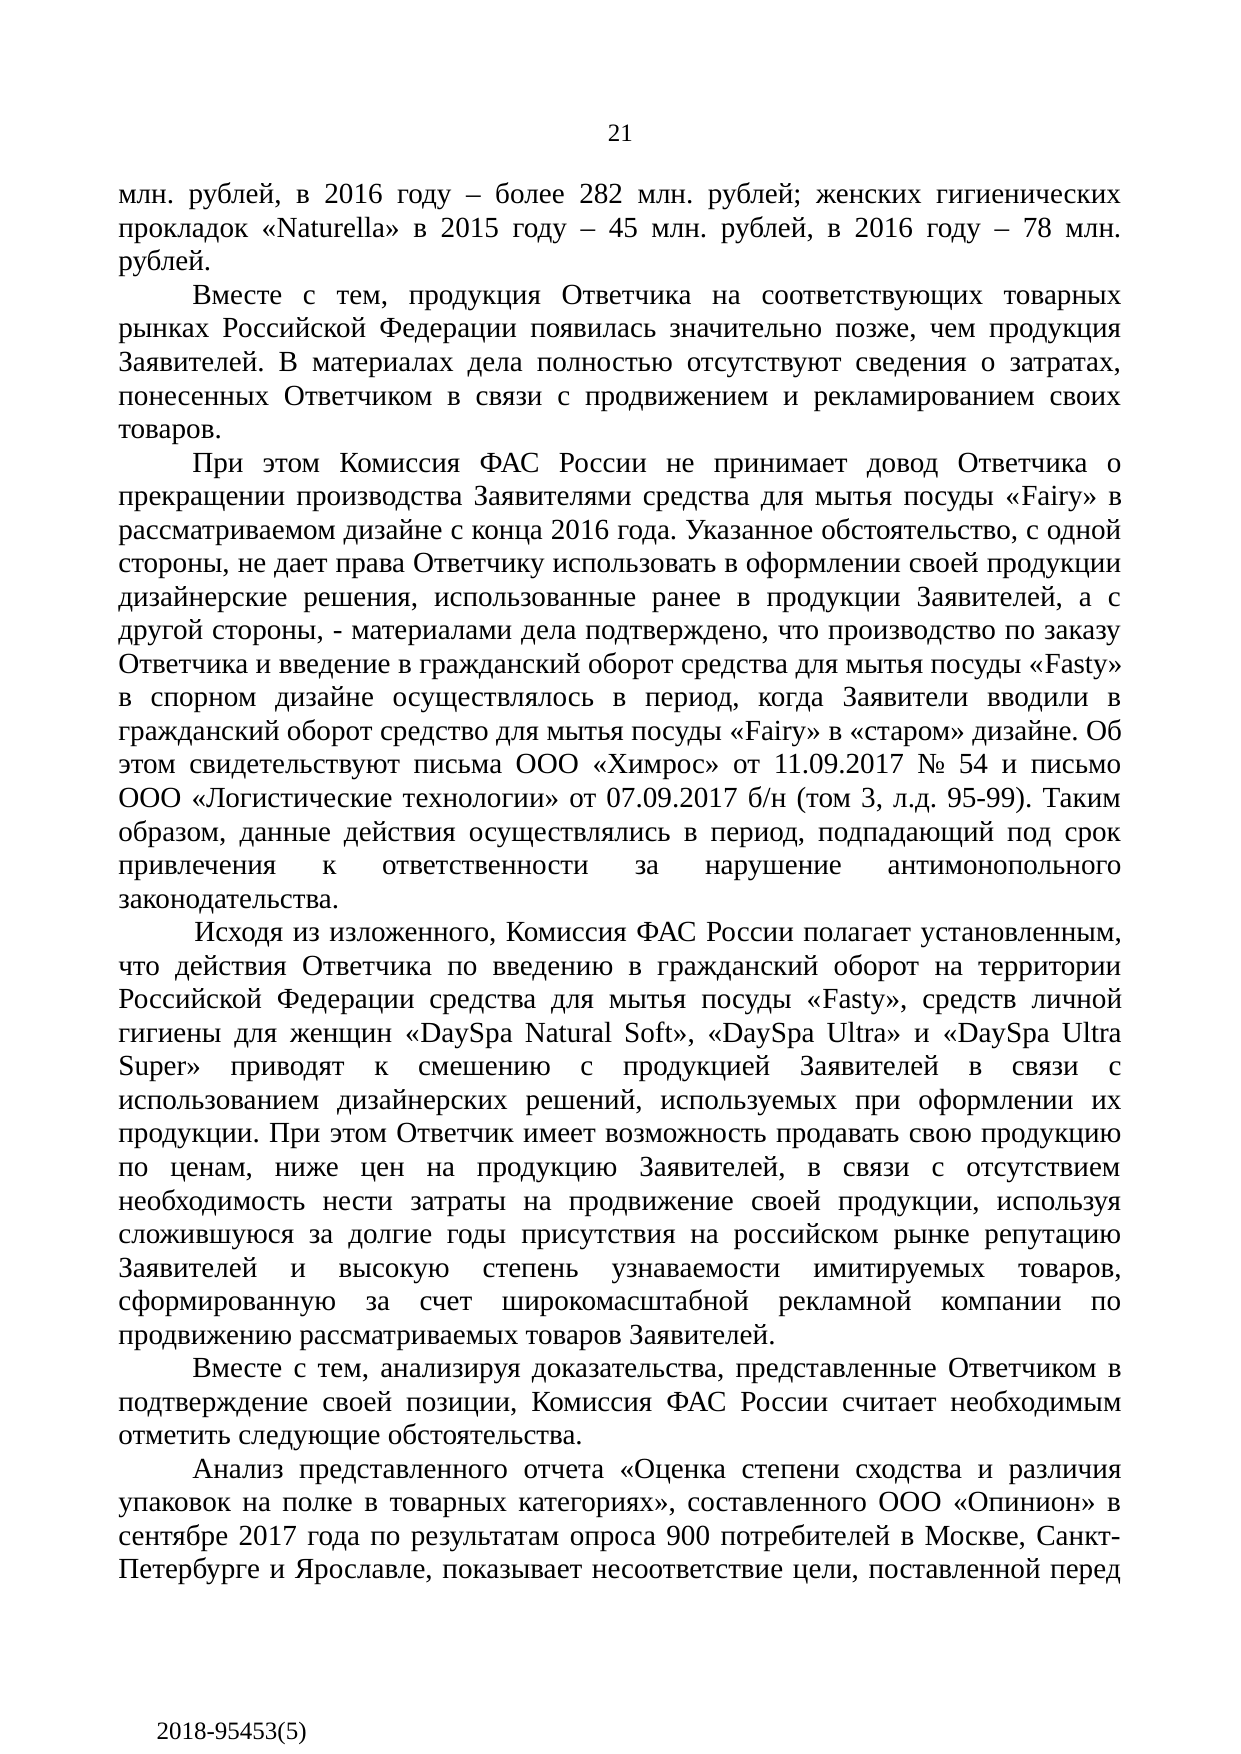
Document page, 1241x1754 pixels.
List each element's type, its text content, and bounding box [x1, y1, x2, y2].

text млн. рублей, в 2016 году – более 282 млн. рублей; женских гигиенических прокладок «Naturella» в 2015 году – 45 млн. рублей, в 2016 году – 78 млн. рублей. [118, 176, 1122, 277]
text Исходя из изложенного, Комиссия ФАС России полагает установленным, что действия Ответчика по введению в гражданский оборот на территории Российской Федерации средства для мытья посуды «Fasty», средств личной гигиены для женщин «DaySpa Natural Soft», «DaySpa Ultra» и «DaySpa Ultra Super» приводят к смешению с продукцией Заявителей в связи с использованием дизайнерских решений, используемых при оформлении их продукции. При этом Ответчик имеет возможность продавать свою продукцию по ценам, ниже цен на продукцию Заявителей, в связи с отсутствием необходимость нести затраты на продвижение своей продукции, используя сложившуюся за долгие годы присутствия на российском рынке репутацию Заявителей и высокую степень узнаваемости имитируемых товаров, сформированную за счет широкомасштабной рекламной компании по продвижению рассматриваемых товаров Заявителей. [118, 914, 1122, 1350]
text Вместе с тем, продукция Ответчика на соответствующих товарных рынках Российской Федерации появилась значительно позже, чем продукция Заявителей. В материалах дела полностью отсутствуют сведения о затратах, понесенных Ответчиком в связи с продвижением и рекламированием своих товаров. [118, 277, 1122, 445]
text При этом Комиссия ФАС России не принимает довод Ответчика о прекращении производства Заявителями средства для мытья посуды «Fairy» в рассматриваемом дизайне с конца 2016 года. Указанное обстоятельство, с одной стороны, не дает права Ответчику использовать в оформлении своей продукции дизайнерские решения, использованные ранее в продукции Заявителей, а с другой стороны, - материалами дела подтверждено, что производство по заказу Ответчика и введение в гражданский оборот средства для мытья посуды «Fasty» в спорном дизайне осуществлялось в период, когда Заявители вводили в гражданский оборот средство для мытья посуды «Fairy» в «старом» дизайне. Об этом свидетельствуют письма ООО «Химрос» от 11.09.2017 № 54 и письмо ООО «Логистические технологии» от 07.09.2017 б/н (том 3, л.д. 95-99). Таким образом, данные действия осуществлялись в период, подпадающий под срок привлечения к ответственности за нарушение антимонопольного законодательства. [118, 445, 1122, 914]
text Анализ представленного отчета «Оценка степени сходства и различия упаковок на полке в товарных категориях», составленного ООО «Опинион» в сентябре 2017 года по результатам опроса 900 потребителей в Москве, Санкт-Петербурге и Ярославле, показывает несоответствие цели, поставленной перед [118, 1451, 1122, 1585]
text Вместе с тем, анализируя доказательства, представленные Ответчиком в подтверждение своей позиции, Комиссия ФАС России считает необходимым отметить следующие обстоятельства. [118, 1350, 1122, 1451]
